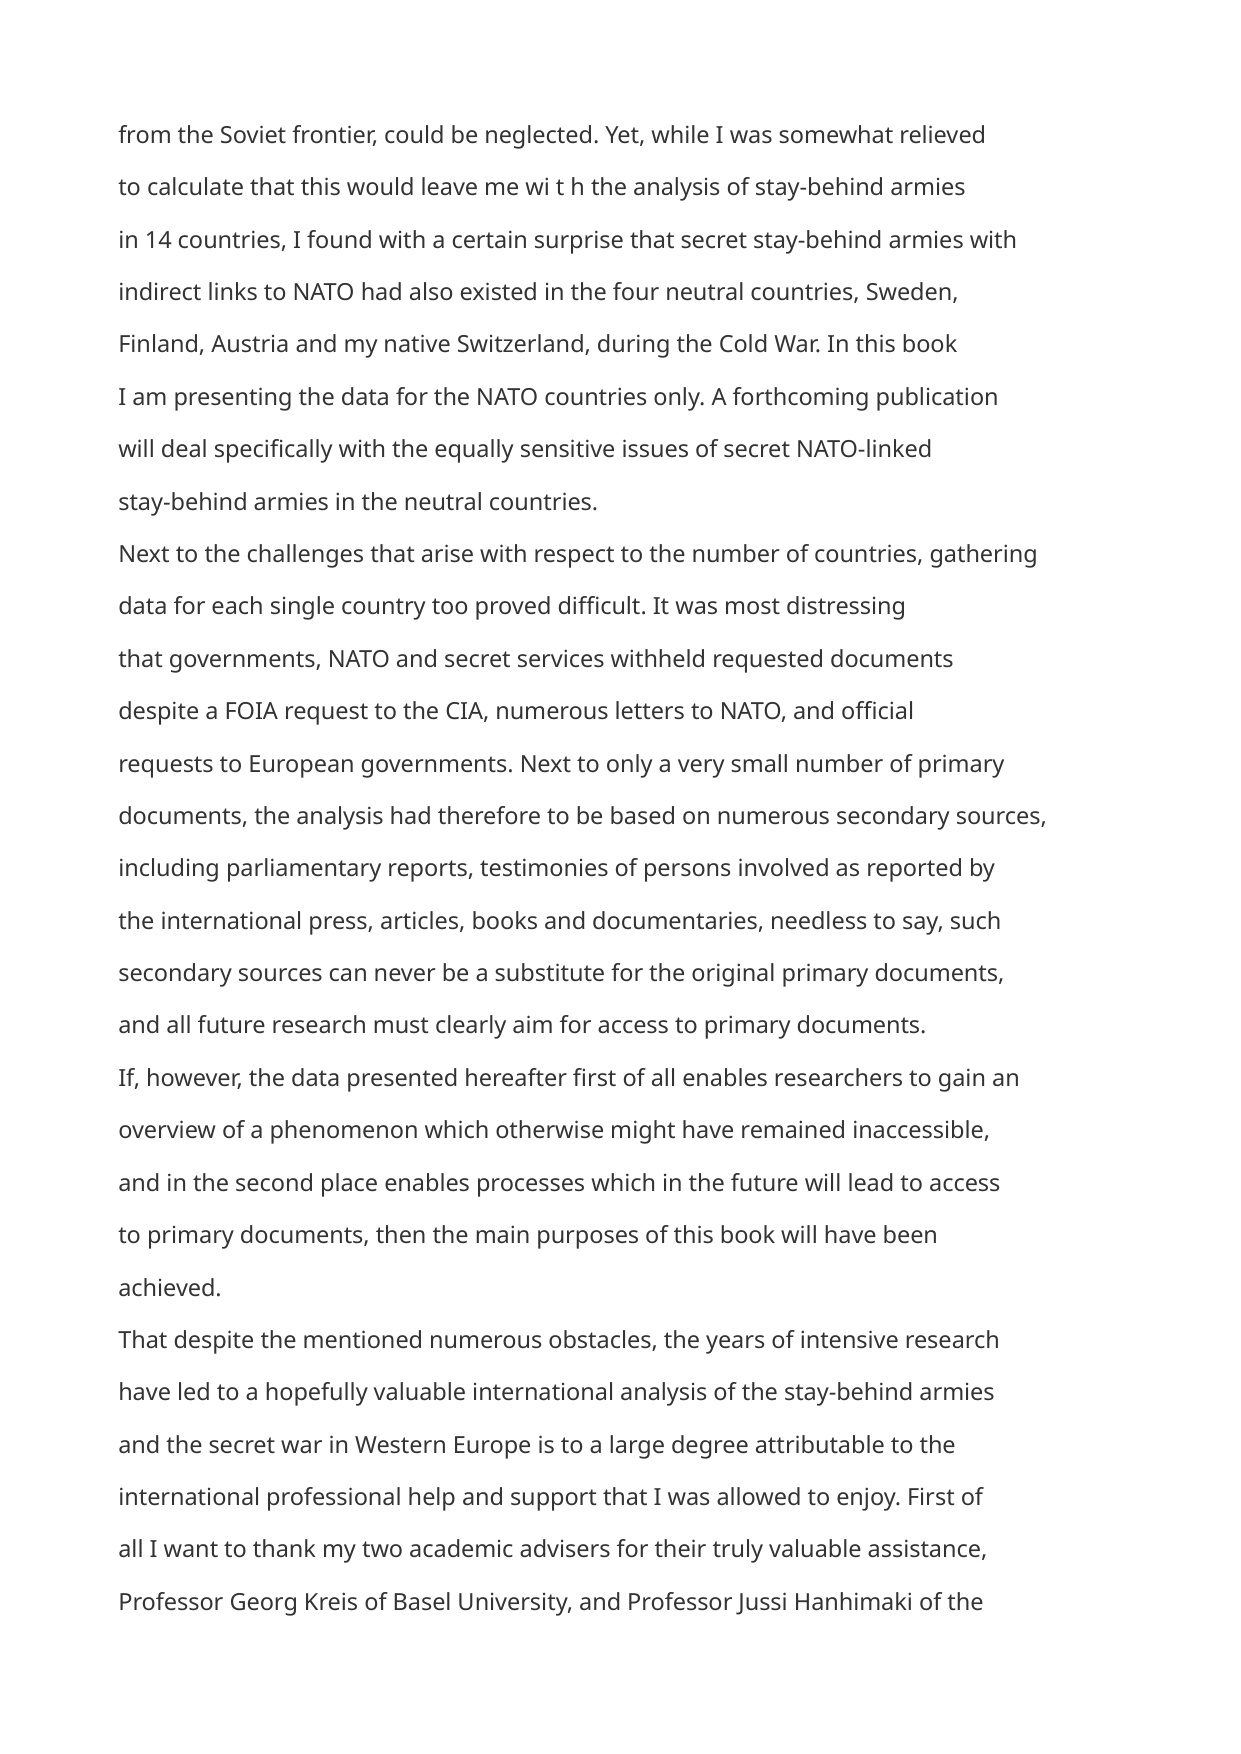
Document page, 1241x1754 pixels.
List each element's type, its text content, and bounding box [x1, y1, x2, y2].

text from the Soviet frontier, could be neglected. Yet, while I was somewhat relieved [118, 118, 1122, 150]
text that governments, NATO and secret services withheld requested documents [118, 642, 1122, 674]
text That despite the mentioned numerous obstacles, the years of intensive research [118, 1323, 1122, 1355]
text Next to the challenges that arise with respect to the number of countries, gathering [118, 537, 1122, 569]
text and in the second place enables processes which in the future will lead to access [118, 1166, 1122, 1198]
text data for each single country too proved difficult. It was most distressing [118, 590, 1122, 622]
text will deal specifically with the equally sensitive issues of secret NATO-linked [118, 432, 1122, 464]
text secondary sources can never be a substitute for the original primary documents, [118, 956, 1122, 988]
text and the secret war in Western Europe is to a large degree attributable to the [118, 1428, 1122, 1460]
text stay-behind armies in the neutral countries. [118, 485, 1122, 517]
text to primary documents, then the main purposes of this book will have been [118, 1218, 1122, 1250]
text documents, the analysis had therefore to be based on numerous secondary sources, [118, 799, 1122, 831]
text in 14 countries, I found with a certain surprise that secret stay-behind armies with [118, 223, 1122, 255]
text overview of a phenomenon which otherwise might have remained inaccessible, [118, 1114, 1122, 1146]
text the international press, articles, books and documentaries, needless to say, such [118, 904, 1122, 936]
text I am presenting the data for the NATO countries only. A forthcoming publication [118, 380, 1122, 412]
text If, however, the data presented hereafter first of all enables researchers to gain an [118, 1061, 1122, 1093]
text including parliamentary reports, testimonies of persons involved as reported by [118, 852, 1122, 884]
text Professor Georg Kreis of Basel University, and Professor Jussi Hanhimaki of the [118, 1585, 1122, 1617]
text Finland, Austria and my native Switzerland, during the Cold War. In this book [118, 328, 1122, 360]
text all I want to thank my two academic advisers for their truly valuable assistance, [118, 1533, 1122, 1565]
text requests to European governments. Next to only a very small number of primary [118, 747, 1122, 779]
text indirect links to NATO had also existed in the four neutral countries, Sweden, [118, 275, 1122, 307]
text achieved. [118, 1271, 1122, 1303]
text have led to a hopefully valuable international analysis of the stay-behind armies [118, 1376, 1122, 1408]
text international professional help and support that I was allowed to enjoy. First of [118, 1480, 1122, 1512]
text despite a FOIA request to the CIA, numerous letters to NATO, and official [118, 694, 1122, 726]
text to calculate that this would leave me wi t h the analysis of stay-behind armies [118, 171, 1122, 202]
text and all future research must clearly aim for access to primary documents. [118, 1009, 1122, 1041]
